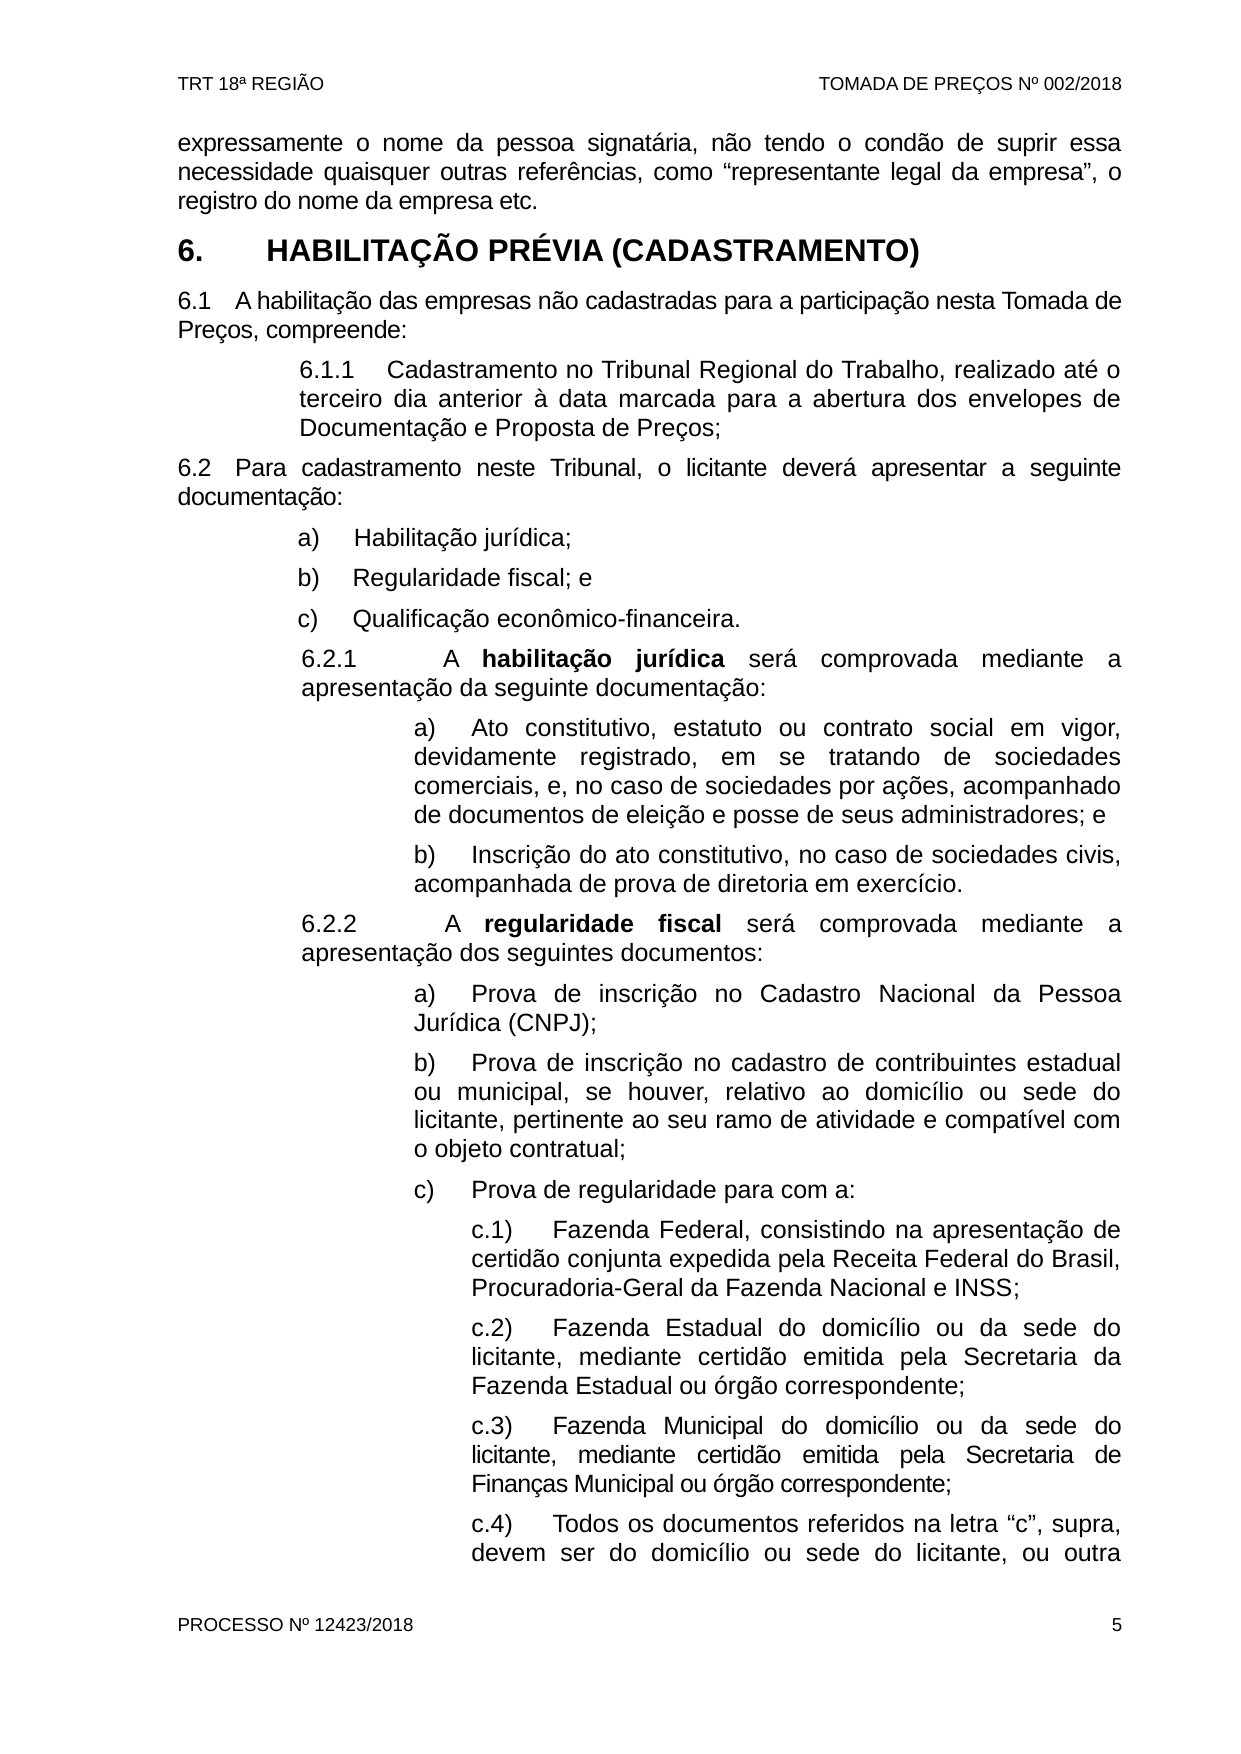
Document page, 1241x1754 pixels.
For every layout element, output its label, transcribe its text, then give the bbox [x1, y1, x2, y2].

text c) Prova de regularidade para com a: [413, 1175, 1122, 1203]
text b) Regularidade fiscal; e [297, 563, 1122, 592]
text 6.1 A habilitação das empresas não cadastradas para a participação nesta Tomada de Preços, compreende: [177, 286, 1122, 343]
text a) Ato constitutivo, estatuto ou contrato social em vigor, devidamente registrado, em se tratando de sociedades comerciais, e, no caso de sociedades por ações, acompanhado de documentos de eleição e posse de seus administradores; e [413, 713, 1122, 828]
text c.3) Fazenda Municipal do domicílio ou da sede do licitante, mediante certidão emitida pela Secretaria de Finanças Municipal ou órgão correspondente; [471, 1411, 1122, 1498]
text a) Prova de inscrição no Cadastro Nacional da Pessoa Jurídica (CNPJ); [413, 979, 1122, 1036]
text 6.2 Para cadastramento neste Tribunal, o licitante deverá apresentar a seguinte documentação: [177, 453, 1122, 511]
text 6.2.2 A regularidade fiscal será comprovada mediante a apresentação dos seguintes documentos: [301, 909, 1122, 967]
text c) Qualificação econômico-financeira. [297, 604, 1122, 632]
text 6. HABILITAÇÃO PRÉVIA (CADASTRAMENTO) [177, 232, 1122, 268]
text c.2) Fazenda Estadual do domicílio ou da sede do licitante, mediante certidão emitida pela Secretaria da Fazenda Estadual ou órgão correspondente; [471, 1313, 1122, 1399]
text expressamente o nome da pessoa signatária, não tendo o condão de suprir essa necessidade quaisquer outras referências, como “representante legal da empresa”, o registro do nome da empresa etc. [177, 128, 1122, 215]
text c.1) Fazenda Federal, consistindo na apresentação de certidão conjunta expedida pela Receita Federal do Brasil, Procuradoria-Geral da Fazenda Nacional e INSS; [471, 1215, 1122, 1302]
text 6.2.1 A habilitação jurídica será comprovada mediante a apresentação da seguinte documentação: [301, 644, 1122, 702]
text b) Prova de inscrição no cadastro de contribuintes estadual ou municipal, se houver, relativo ao domicílio ou sede do licitante, pertinente ao seu ramo de atividade e compatível com o objeto contratual; [413, 1048, 1122, 1163]
text a) Habilitação jurídica; [297, 523, 1122, 551]
text b) Inscrição do ato constitutivo, no caso de sociedades civis, acompanhada de prova de diretoria em exercício. [413, 840, 1122, 898]
text c.4) Todos os documentos referidos na letra “c”, supra, devem ser do domicílio ou sede do licitante, ou outra [471, 1509, 1122, 1567]
text 6.1.1 Cadastramento no Tribunal Regional do Trabalho, realizado até o terceiro dia anterior à data marcada para a abertura dos envelopes de Documentação e Proposta de Preços; [299, 355, 1122, 442]
